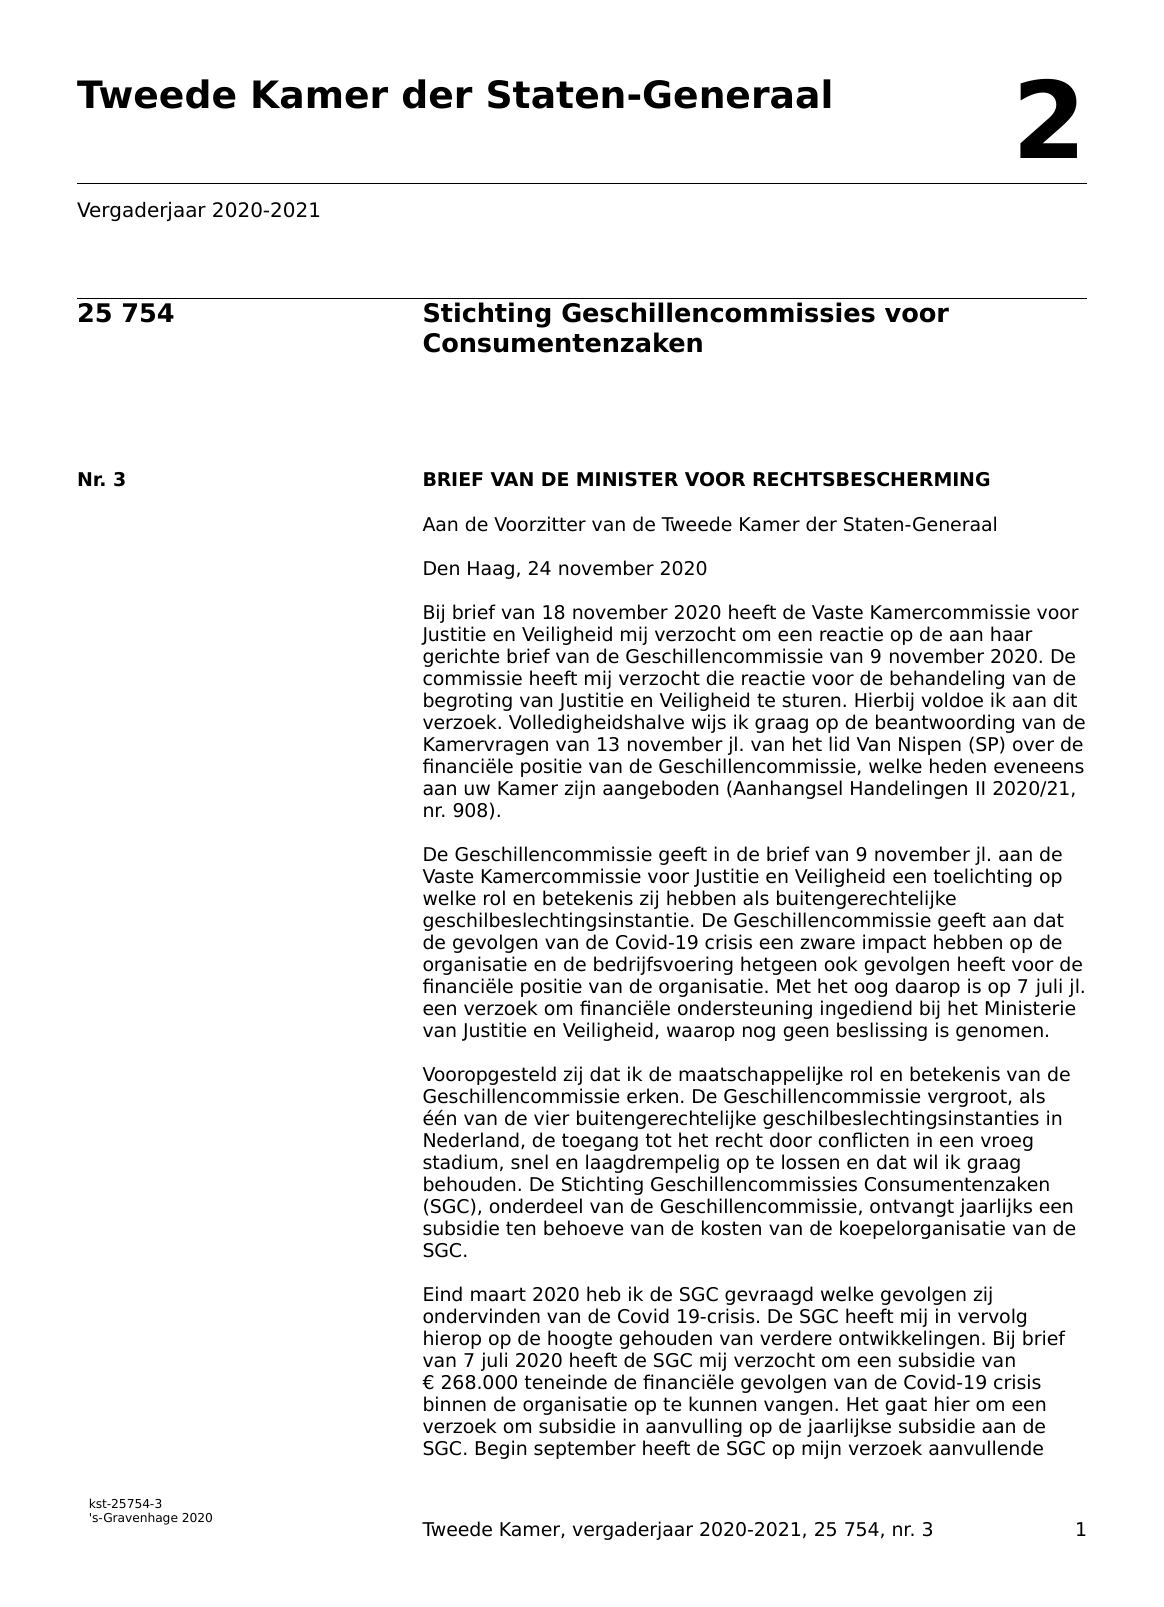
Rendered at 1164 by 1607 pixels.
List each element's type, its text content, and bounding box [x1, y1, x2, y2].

subtitle Nr. 3 BRIEF VAN DE MINISTER VOOR RECHTSBESCHERMING [77, 469, 1087, 491]
text 's-Gravenhage 2020 [88, 1511, 323, 1525]
text Eind maart 2020 heb ik de SGC gevraagd welke gevolgen zij ondervinden van de Covid 19-crisis. De SGC heeft mij in vervolg hierop op de hoogte gehouden van verdere ontwikkelingen. Bij brief van 7 juli 2020 heeft de SGC mij verzocht om een subsidie van € 268.000 teneinde de financiële gevolgen van de Covid-19 crisis binnen de organisatie op te kunnen vangen. Het gaat hier om een verzoek om subsidie in aanvulling op de jaarlijkse subsidie aan de SGC. Begin september heeft de SGC op mijn verzoek aanvullende [422, 1284, 1087, 1460]
table_header 2 [886, 59, 1087, 183]
table_header Tweede Kamer der Staten-Generaal [77, 59, 886, 183]
text Vooropgesteld zij dat ik de maatschappelijke rol en betekenis van de Geschillencommissie erken. De Geschillencommissie vergroot, als één van de vier buitengerechtelijke geschilbeslechtingsinstanties in Nederland, de toegang tot het recht door conflicten in een vroeg stadium, snel en laagdrempelig op te lossen en dat wil ik graag behouden. De Stichting Geschillencommissies Consumentenzaken (SGC), onderdeel van de Geschillencommissie, ontvangt jaarlijks een subsidie ten behoeve van de kosten van de koepelorganisatie van de SGC. [422, 1064, 1087, 1262]
text Bij brief van 18 november 2020 heeft de Vaste Kamercommissie voor Justitie en Veiligheid mij verzocht om een reactie op de aan haar gerichte brief van de Geschillencommissie van 9 november 2020. De commissie heeft mij verzocht die reactie voor de behandeling van de begroting van Justitie en Veiligheid te sturen. Hierbij voldoe ik aan dit verzoek. Volledigheidshalve wijs ik graag op de beantwoording van de Kamervragen van 13 november jl. van het lid Van Nispen (SP) over de financiële positie van de Geschillencommissie, welke heden eveneens aan uw Kamer zijn aangeboden (Aanhangsel Handelingen II 2020/21, nr. 908). [422, 602, 1087, 822]
text kst-25754-3 [88, 1497, 323, 1511]
text Aan de Voorzitter van de Tweede Kamer der Staten-Generaal [422, 513, 1087, 536]
table_cell Vergaderjaar 2020-2021 [77, 184, 1087, 298]
text De Geschillencommissie geeft in de brief van 9 november jl. aan de Vaste Kamercommissie voor Justitie en Veiligheid een toelichting op welke rol en betekenis zij hebben als buitengerechtelijke geschilbeslechtingsinstantie. De Geschillencommissie geeft aan dat de gevolgen van de Covid-19 crisis een zware impact hebben op de organisatie en de bedrijfsvoering hetgeen ook gevolgen heeft voor de financiële positie van de organisatie. Met het oog daarop is op 7 juli jl. een verzoek om financiële ondersteuning ingediend bij het Ministerie van Justitie en Veiligheid, waarop nog geen beslissing is genomen. [422, 844, 1087, 1042]
subtitle 25 754 Stichting Geschillencommissies voor Consumentenzaken [77, 299, 1087, 358]
text Den Haag, 24 november 2020 [422, 558, 1087, 580]
